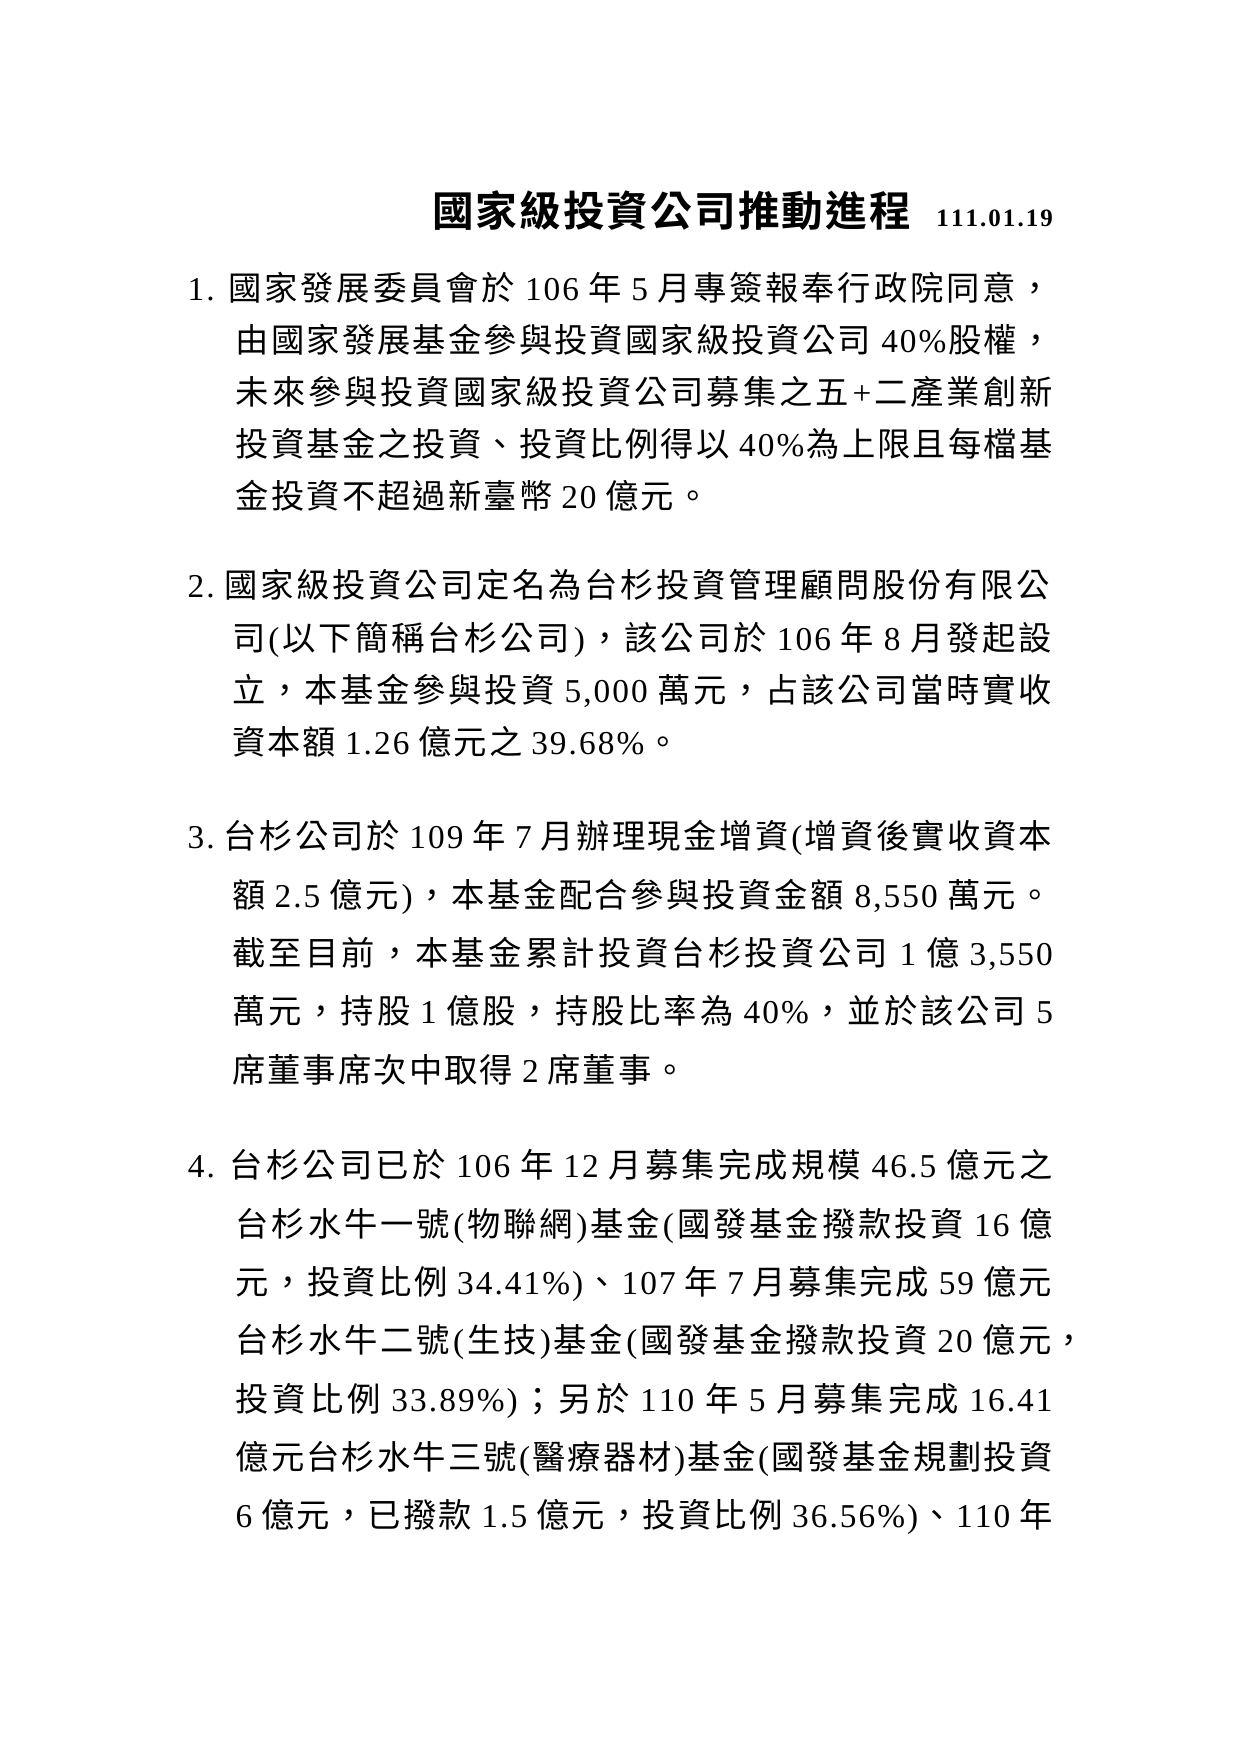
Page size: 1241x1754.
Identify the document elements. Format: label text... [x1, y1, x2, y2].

text 1. 國家發展委員會於106年5月專簽報奉行政院同意，由國家發展基金參與投資國家級投資公司40%股權，未來參與投資國家級投資公司募集之五+二產業創新投資基金之投資、投資比例得以40%為上限且每檔基金投資不超過新臺幣20億元。 [187, 258, 1053, 519]
text 3. 台杉公司於109年7月辦理現金增資(增資後實收資本額2.5億元)，本基金配合參與投資金額8,550萬元。截至目前，本基金累計投資台杉投資公司1億3,550萬元，持股1億股，持股比率為40%，並於該公司5席董事席次中取得2席董事。 [187, 802, 1053, 1094]
text 國家級投資公司推動進程 111.01.19 [187, 164, 1053, 239]
text 4. 台杉公司已於106年12月募集完成規模46.5億元之台杉水牛一號(物聯網)基金(國發基金撥款投資16億元，投資比例34.41%)、107年7月募集完成59億元台杉水牛二號(生技)基金(國發基金撥款投資20億元，投資比例33.89%)；另於110年5月募集完成16.41億元台杉水牛三號(醫療器材)基金(國發基金規劃投資6億元，已撥款1.5億元，投資比例36.56%)、110年7月募集完成15.65億元台杉水牛五號(科技)基金(國發基金規劃投資6億元，已撥款3億元，投資比例38.34%)。 [188, 1131, 1053, 1539]
text 2. 國家級投資公司定名為台杉投資管理顧問股份有限公司(以下簡稱台杉公司)，該公司於106年8月發起設立，本基金參與投資5,000萬元，占該公司當時實收資本額1.26億元之39.68%。 [187, 556, 1053, 764]
